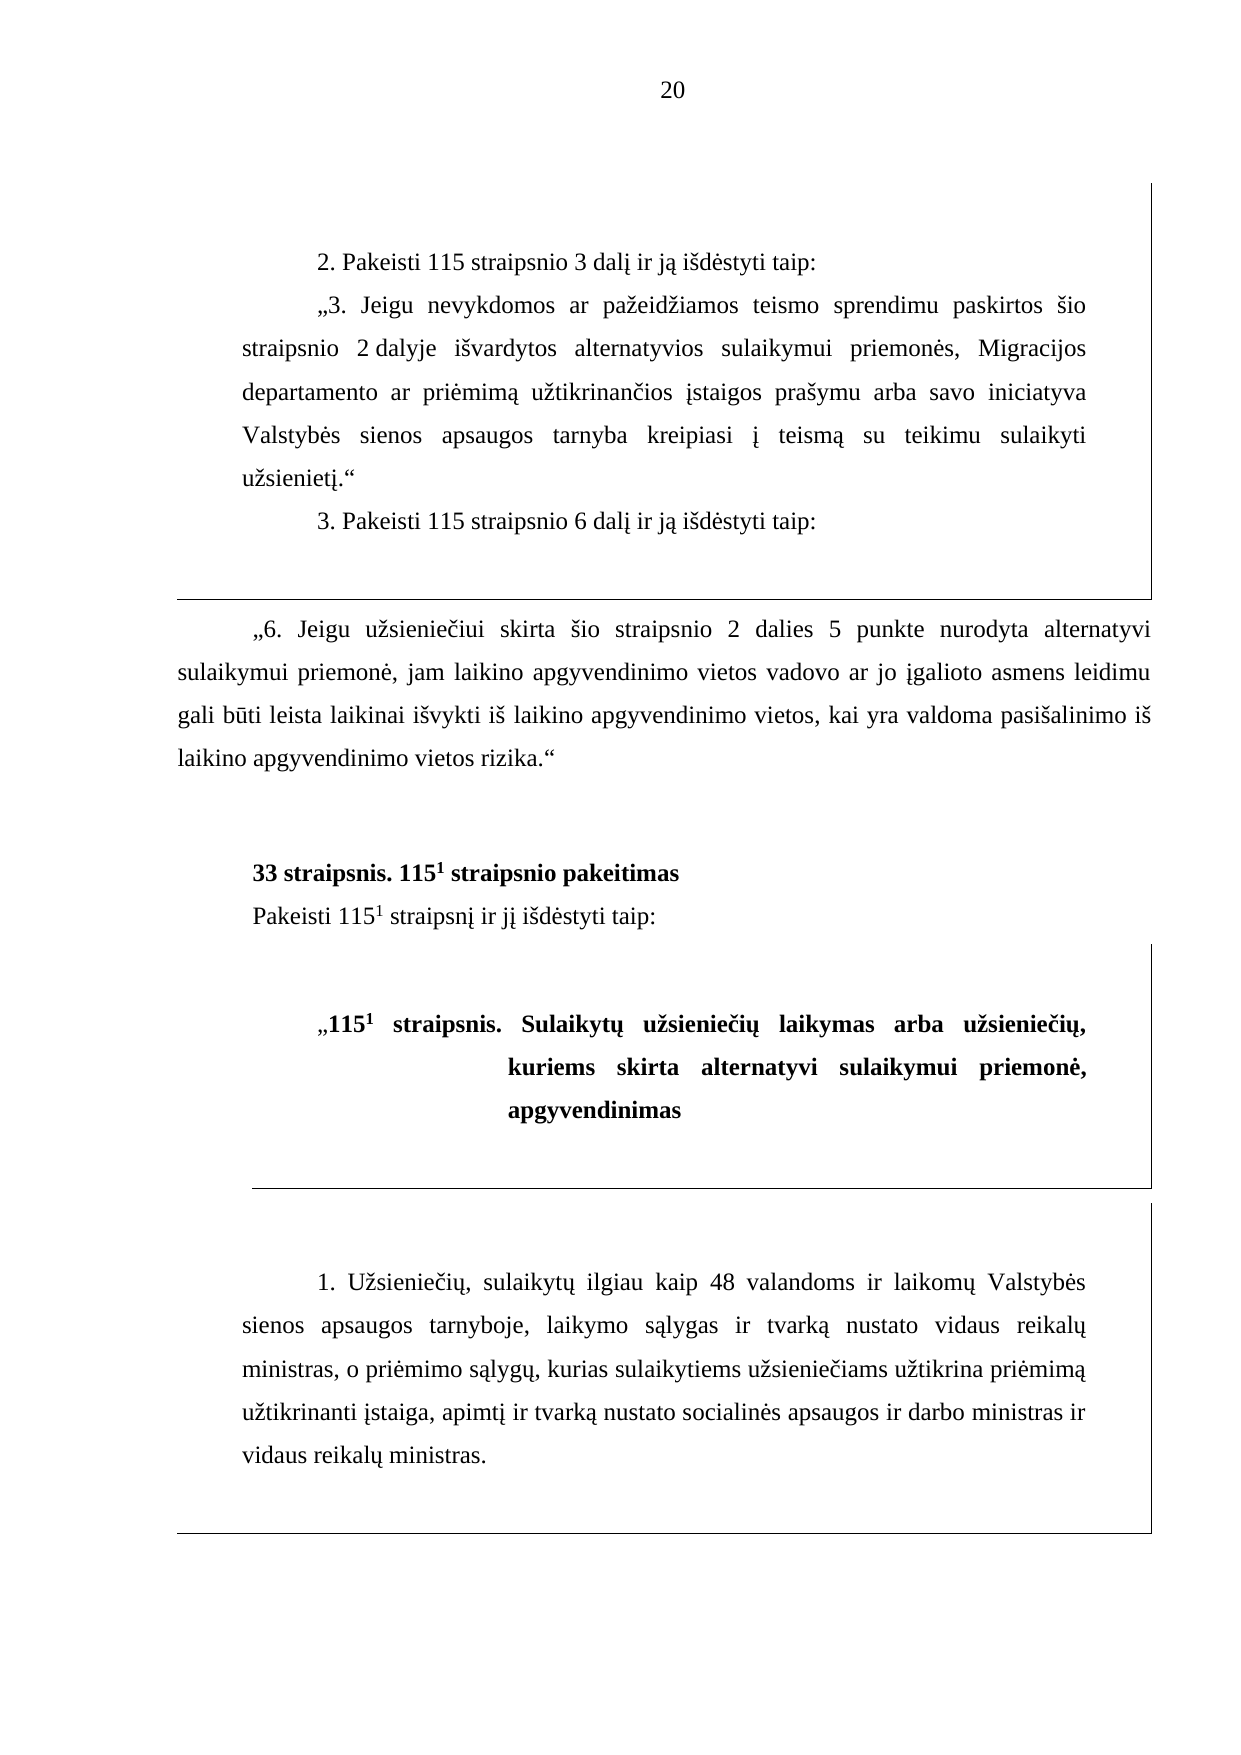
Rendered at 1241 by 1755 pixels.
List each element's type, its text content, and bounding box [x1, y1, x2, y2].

text „1151 straipsnis. Sulaikytų užsieniečių laikymas arba užsieniečių, kuriems skirta alternatyvi sulaikymui priemonė, apgyvendinimas [252, 944, 1151, 1188]
text Pakeisti 1151 straipsnį ir jį išdėstyti taip: [177, 901, 1152, 930]
text 33 straipsnis. 1151 straipsnio pakeitimas [177, 858, 1152, 887]
text „6. Jeigu užsieniečiui skirta šio straipsnio 2 dalies 5 punkte nurodyta alternatyvi sulaikymui priemonė, jam laikino apgyvendinimo vietos vadovo ar jo įgalioto asmens leidimu gali būti leista laikinai išvykti iš laikino apgyvendinimo vietos, kai yra valdoma pasišalinimo iš laikino apgyvendinimo vietos rizika.“ [177, 614, 1152, 772]
text „3. Jeigu nevykdomos ar pažeidžiamos teismo sprendimu paskirtos šio straipsnio 2 dalyje išvardytos alternatyvios sulaikymui priemonės, Migracijos departamento ar priėmimą užtikrinančios įstaigos prašymu arba savo iniciatyva Valstybės sienos apsaugos tarnyba kreipiasi į teismą su teikimu sulaikyti užsienietį.“ [177, 226, 1152, 441]
text 1. Užsieniečių, sulaikytų ilgiau kaip 48 valandoms ir laikomų Valstybės sienos apsaugos tarnyboje, laikymo sąlygas ir tvarką nustato vidaus reikalų ministras, o priėmimo sąlygų, kurias sulaikytiems užsieniečiams užtikrina priėmimą užtikrinanti įstaiga, apimtį ir tvarką nustato socialinės apsaugos ir darbo ministras ir vidaus reikalų ministras. [177, 1203, 1151, 1533]
text 2. Pakeisti 115 straipsnio 3 dalį ir ją išdėstyti taip: [177, 183, 1151, 226]
text 3. Pakeisti 115 straipsnio 6 dalį ir ją išdėstyti taip: [177, 441, 1152, 599]
